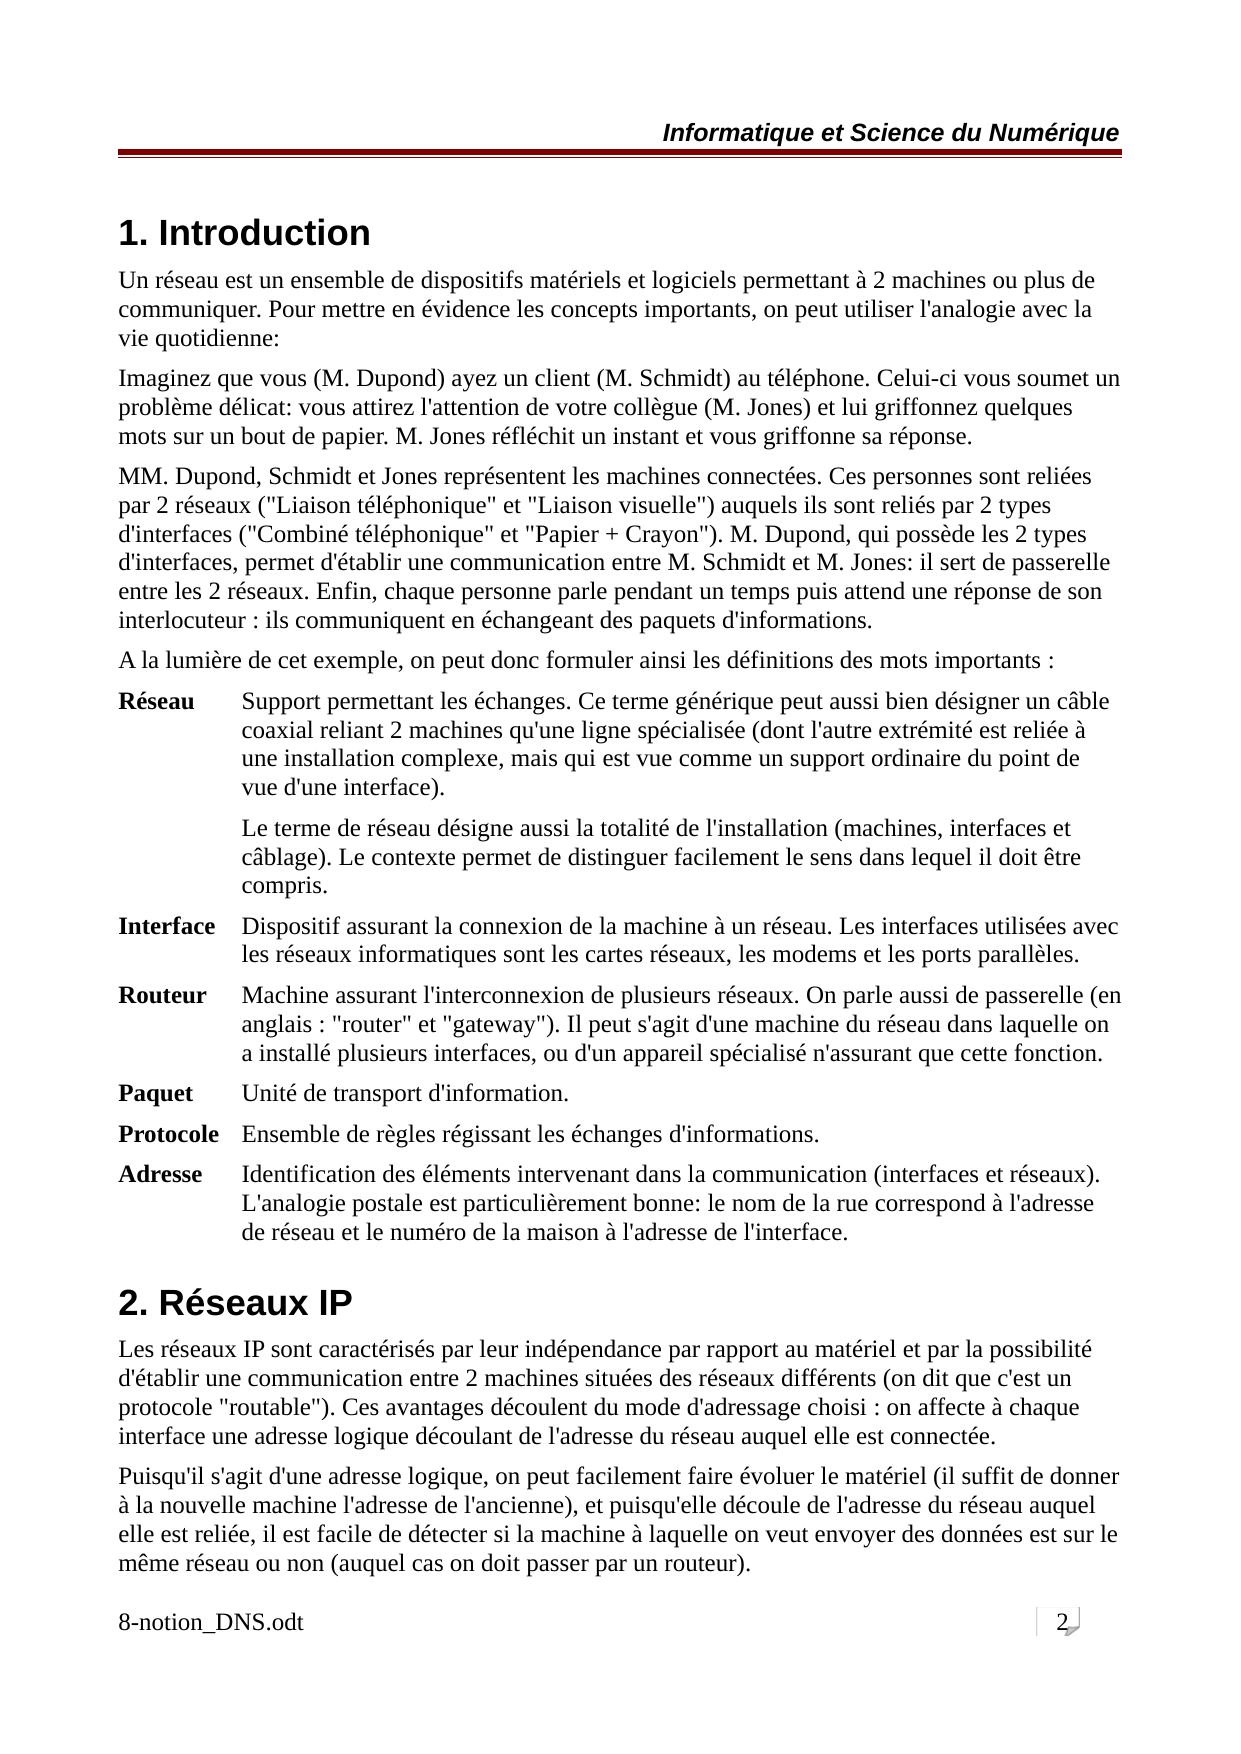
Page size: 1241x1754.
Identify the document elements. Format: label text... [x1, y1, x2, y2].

text Les réseaux IP sont caractérisés par leur indépendance par rapport au matériel et par la possibilité d'établir une communication entre 2 machines situées des réseaux différents (on dit que c'est un protocole "routable"). Ces avantages découlent du mode d'adressage choisi : on affecte à chaque interface une adresse logique découlant de l'adresse du réseau auquel elle est connectée. [118, 1334, 1122, 1449]
table_cell Adresse [118, 1159, 241, 1257]
subtitle 1. Introduction [118, 211, 1122, 253]
text Puisqu'il s'agit d'une adresse logique, on peut facilement faire évoluer le matériel (il suffit de donner à la nouvelle machine l'adresse de l'ancienne), et puisqu'elle découle de l'adresse du réseau auquel elle est reliée, il est facile de détecter si la machine à laquelle on veut envoyer des données est sur le même réseau ou non (auquel cas on doit passer par un routeur). [118, 1461, 1122, 1576]
table_cell Dispositif assurant la connexion de la machine à un réseau. Les interfaces utilisées avec les réseaux informatiques sont les cartes réseaux, les modems et les ports parallèles. [241, 911, 1122, 980]
table_header Support permettant les échanges. Ce terme générique peut aussi bien désigner un câble coaxial reliant 2 machines qu'une ligne spécialisée (dont l'autre extrémité est reliée à une installation complexe, mais qui est vue comme un support ordinaire du point de vue d'une interface). [241, 686, 1122, 813]
table_cell Le terme de réseau désigne aussi la totalité de l'installation (machines, interfaces et câblage). Le contexte permet de distinguer facilement le sens dans lequel il doit être compris. [241, 813, 1122, 911]
subtitle 2. Réseaux IP [118, 1281, 1122, 1323]
table_header Réseau [118, 686, 241, 813]
table_cell Ensemble de règles régissant les échanges d'informations. [241, 1119, 1122, 1159]
table_cell [118, 813, 241, 911]
text Imaginez que vous (M. Dupond) ayez un client (M. Schmidt) au téléphone. Celui-ci vous soumet un problème délicat: vous attirez l'attention de votre collègue (M. Jones) et lui griffonnez quelques mots sur un bout de papier. M. Jones réfléchit un instant et vous griffonne sa réponse. [118, 363, 1122, 449]
table_cell Unité de transport d'information. [241, 1078, 1122, 1119]
text Un réseau est un ensemble de dispositifs matériels et logiciels permettant à 2 machines ou plus de communiquer. Pour mettre en évidence les concepts importants, on peut utiliser l'analogie avec la vie quotidienne: [118, 265, 1122, 351]
text A la lumière de cet exemple, on peut donc formuler ainsi les définitions des mots importants : [118, 646, 1122, 674]
table_cell Identification des éléments intervenant dans la communication (interfaces et réseaux). L'analogie postale est particulièrement bonne: le nom de la rue correspond à l'adresse de réseau et le numéro de la maison à l'adresse de l'interface. [241, 1159, 1122, 1257]
table_cell Protocole [118, 1119, 241, 1159]
text MM. Dupond, Schmidt et Jones représentent les machines connectées. Ces personnes sont reliées par 2 réseaux ("Liaison téléphonique" et "Liaison visuelle") auquels ils sont reliés par 2 types d'interfaces ("Combiné téléphonique" et "Papier + Crayon"). M. Dupond, qui possède les 2 types d'interfaces, permet d'établir une communication entre M. Schmidt et M. Jones: il sert de passerelle entre les 2 réseaux. Enfin, chaque personne parle pendant un temps puis attend une réponse de son interlocuteur : ils communiquent en échangeant des paquets d'informations. [118, 461, 1122, 634]
table_cell Paquet [118, 1078, 241, 1119]
table_cell Routeur [118, 980, 241, 1078]
table_cell Machine assurant l'interconnexion de plusieurs réseaux. On parle aussi de passerelle (en anglais : "router" et "gateway"). Il peut s'agit d'une machine du réseau dans laquelle on a installé plusieurs interfaces, ou d'un appareil spécialisé n'assurant que cette fonction. [241, 980, 1122, 1078]
table_cell Interface [118, 911, 241, 980]
